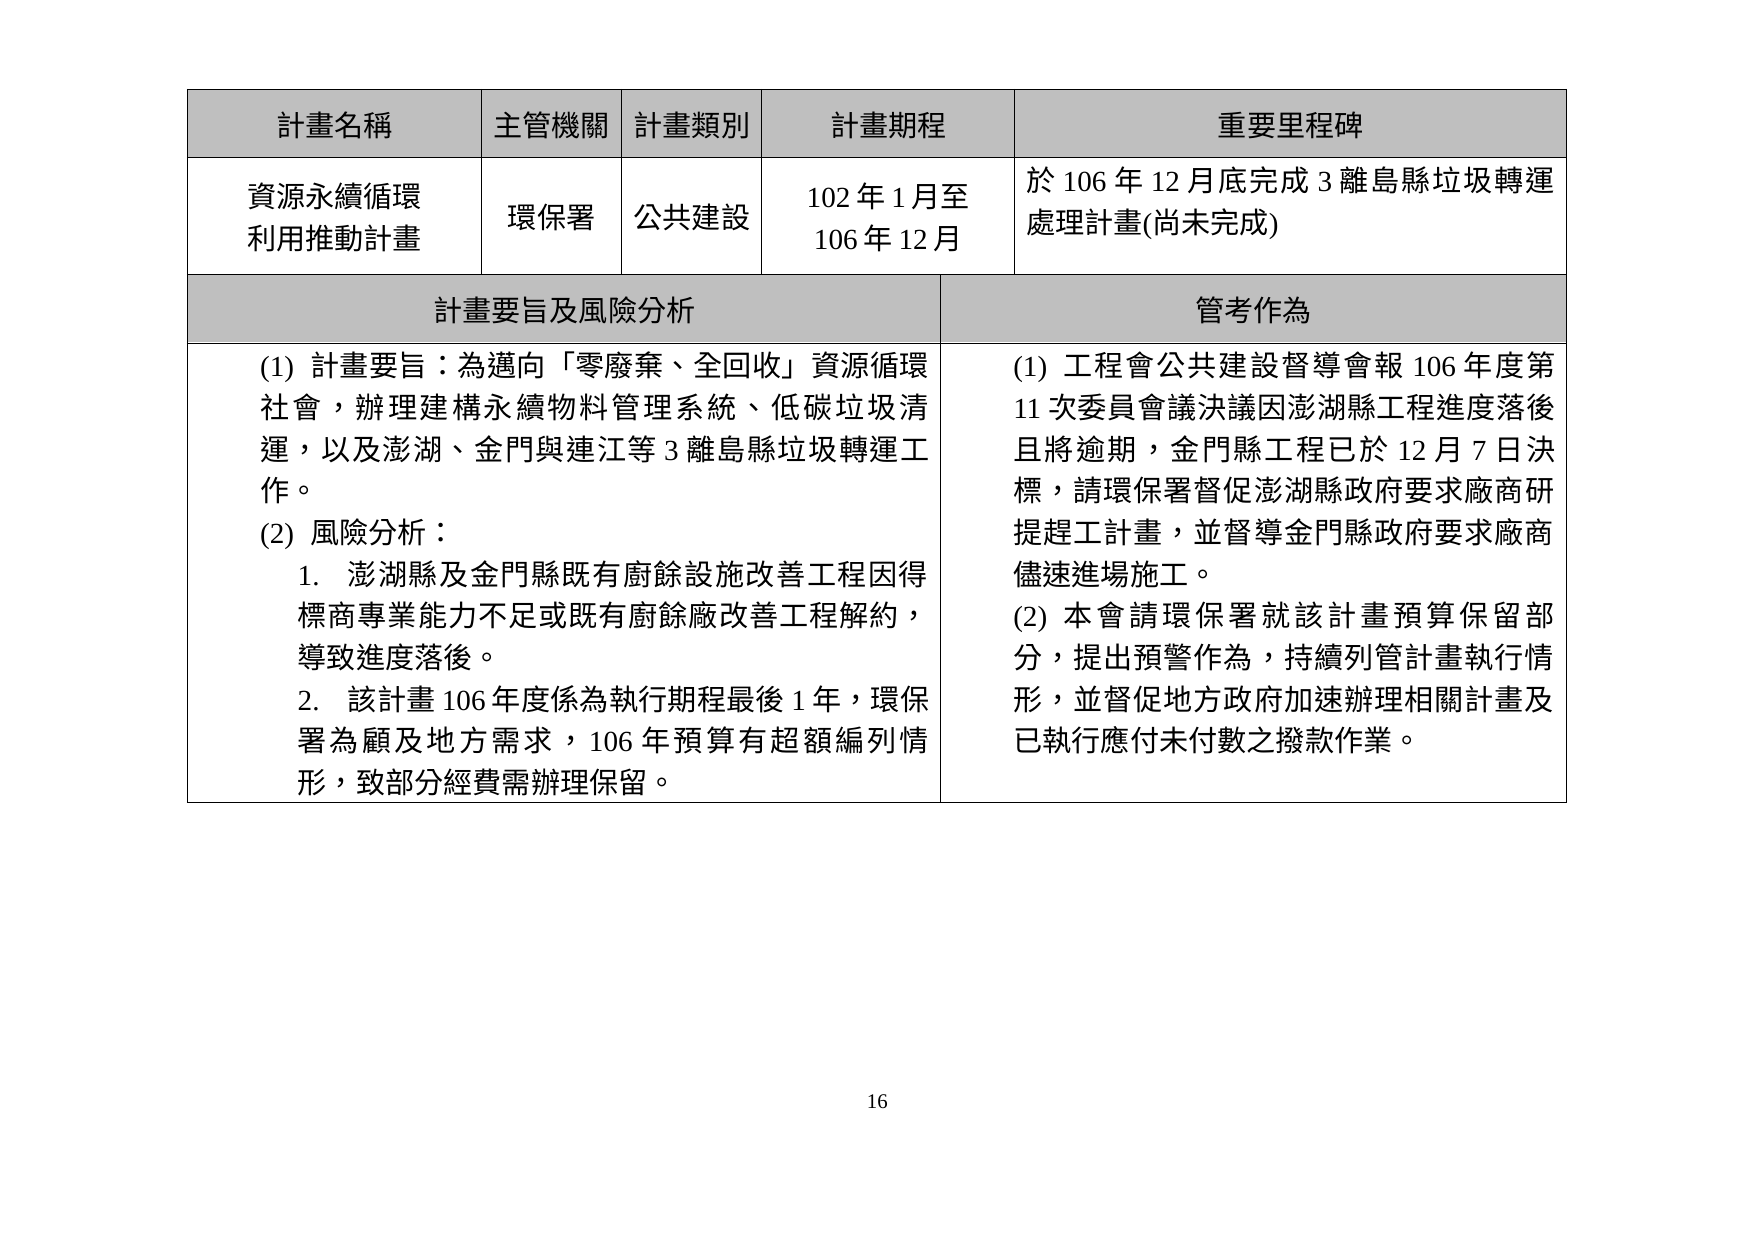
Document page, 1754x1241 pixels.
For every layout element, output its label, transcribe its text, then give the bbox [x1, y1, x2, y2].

table_cell 102年1月至 106年12月 [762, 158, 1014, 274]
table_header 計畫期程 [762, 90, 1014, 157]
table_cell 計畫要旨及風險分析 [188, 275, 940, 342]
table_header 重要里程碑 [1015, 90, 1566, 157]
table_cell 公共建設 [622, 158, 761, 274]
table_cell 於106年12月底完成3離島縣垃圾轉運處理計畫(尚未完成) [1015, 158, 1566, 274]
table_header 主管機關 [482, 90, 621, 157]
table_header 計畫名稱 [188, 90, 481, 157]
table_cell 管考作為 [941, 275, 1566, 342]
table_cell 資源永續循環 利用推動計畫 [188, 158, 481, 274]
table_cell 環保署 [482, 158, 621, 274]
table_cell 工程會公共建設督導會報106年度第11次委員會議決議因澎湖縣工程進度落後且將逾期，金門縣工程已於12月7日決標，請環保署督促澎湖縣政府要求廠商研提趕工計畫，並督導金門縣政府要求廠商儘速進場施工。 本會請環保署就該計畫預算保留部分，提出預警作為，持續列管計畫執行情形，並督促地方政府加速辦理相關計畫及已執行應付未付數之撥款作業。 [941, 344, 1566, 802]
table_header 計畫類別 [622, 90, 761, 157]
table_cell 計畫要旨：為邁向「零廢棄、全回收」資源循環社會，辦理建構永續物料管理系統、低碳垃圾清運，以及澎湖、金門與連江等3離島縣垃圾轉運工作。 風險分析： 澎湖縣及金門縣既有廚餘設施改善工程因得標商專業能力不足或既有廚餘廠改善工程解約，導致進度落後。 該計畫106年度係為執行期程最後1年，環保署為顧及地方需求，106年預算有超額編列情形，致部分經費需辦理保留。 [188, 344, 940, 802]
